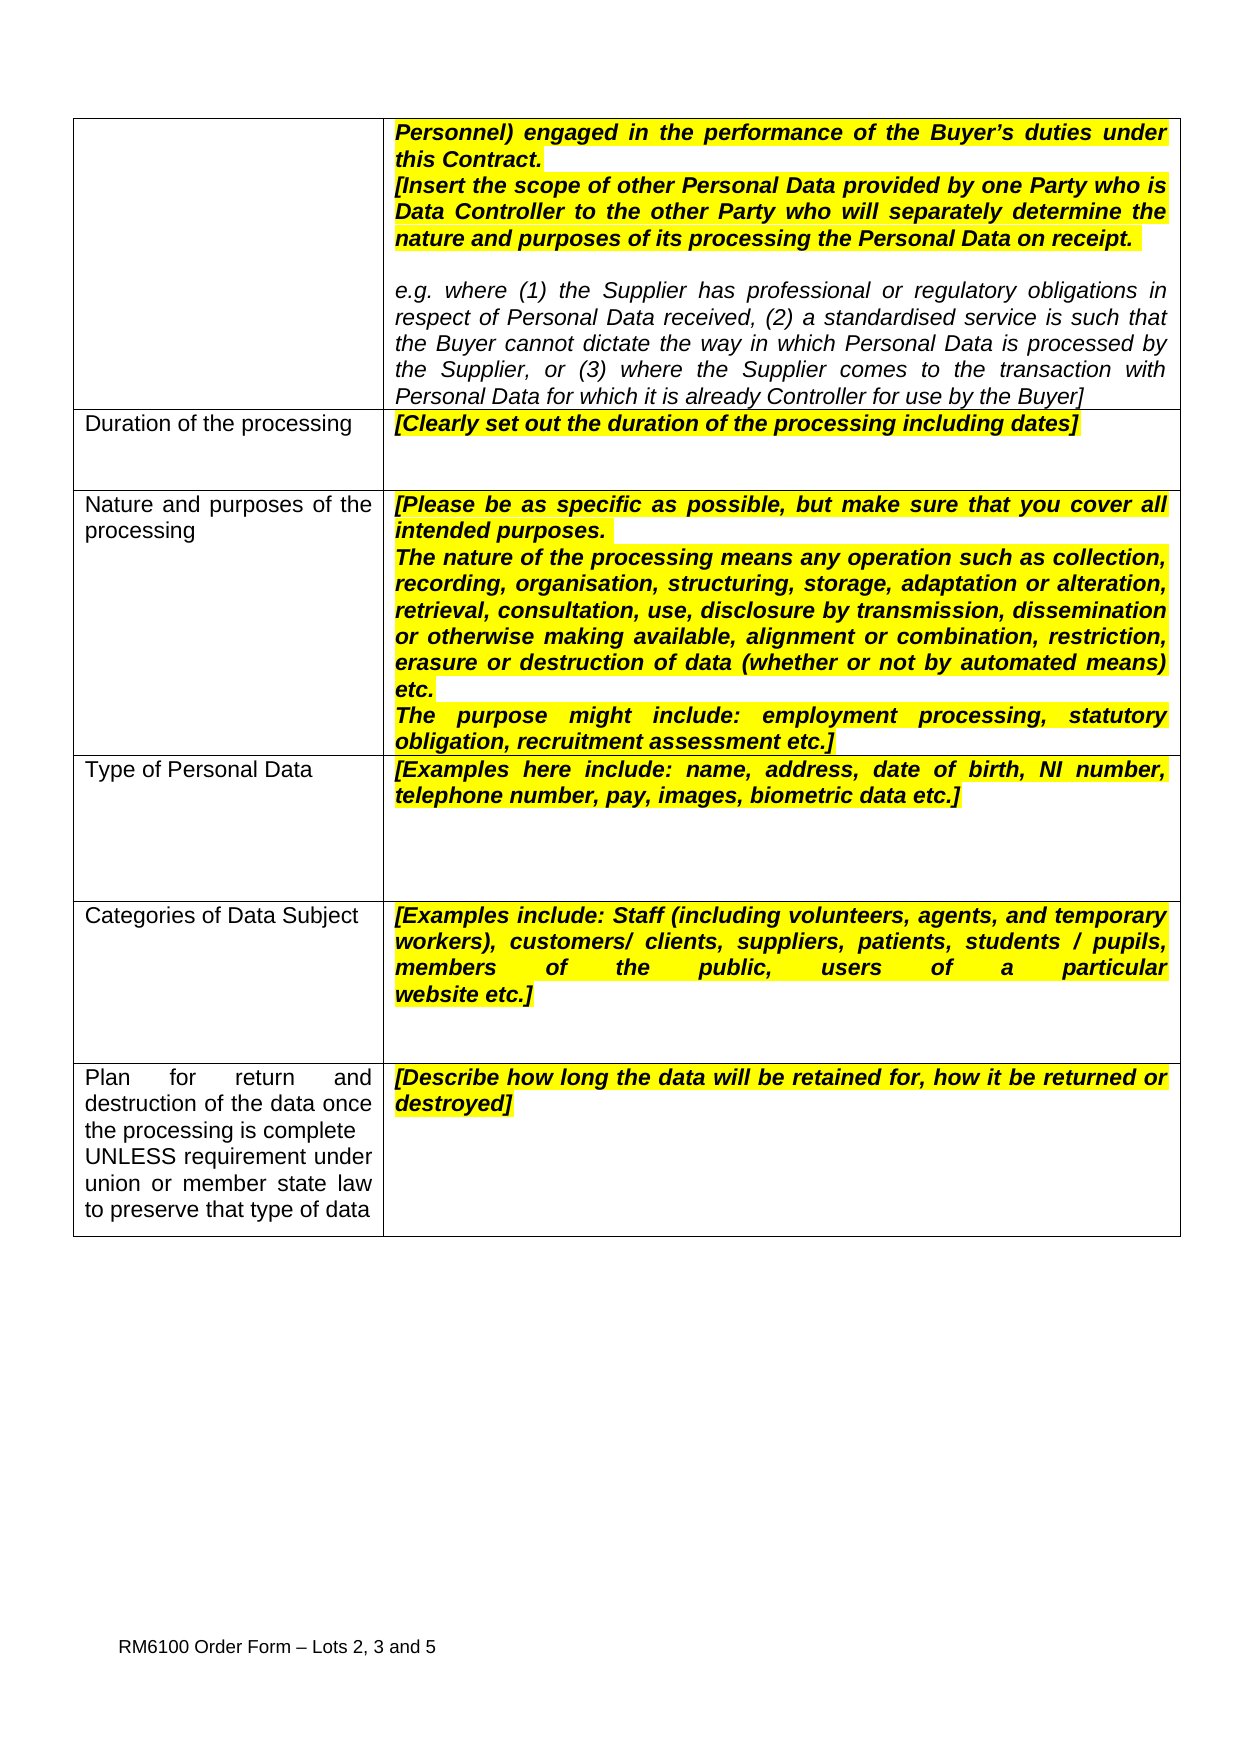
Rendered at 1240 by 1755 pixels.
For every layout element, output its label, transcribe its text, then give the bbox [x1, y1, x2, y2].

table_cell Personnel) engaged in the performance of the Buyer’s duties under this Contract. [Insert the scope of other Personal Data provided by one Party who is Data Controller to the other Party who will separately determine the nature and purposes of its processing the Personal Data on receipt. e.g. where (1) the Supplier has professional or regulatory obligations in respect of Personal Data received, (2) a standardised service is such that the Buyer cannot dictate the way in which Personal Data is processed by the Supplier, or (3) where the Supplier comes to the transaction with Personal Data for which it is already Controller for use by the Buyer] [384, 119, 1180, 409]
table_cell [Examples here include: name, address, date of birth, NI number, telephone number, pay, images, biometric data etc.] [384, 756, 1180, 901]
table_cell [Clearly set out the duration of the processing including dates] [384, 410, 1180, 490]
table_cell [Please be as specific as possible, but make sure that you cover all intended purposes. The nature of the processing means any operation such as collection, recording, organisation, structuring, storage, adaptation or alteration, retrieval, consultation, use, disclosure by transmission, dissemination or otherwise making available, alignment or combination, restriction, erasure or destruction of data (whether or not by automated means) etc. The purpose might include: employment processing, statutory obligation, recruitment assessment etc.] [384, 491, 1180, 755]
table_cell [74, 119, 383, 409]
table_cell [Examples include: Staff (including volunteers, agents, and temporary workers), customers/ clients, suppliers, patients, students / pupils, members of the public, users of a particular website etc.] [384, 902, 1180, 1063]
table_cell Type of Personal Data [74, 756, 383, 901]
table_cell Nature and purposes of the processing [74, 491, 383, 755]
table_cell [Describe how long the data will be retained for, how it be returned or destroyed] [384, 1064, 1180, 1236]
table_cell Categories of Data Subject [74, 902, 383, 1063]
table_cell Plan for return and destruction of the data once the processing is complete UNLESS requirement under union or member state law to preserve that type of data [74, 1064, 383, 1236]
table_cell Duration of the processing [74, 410, 383, 490]
